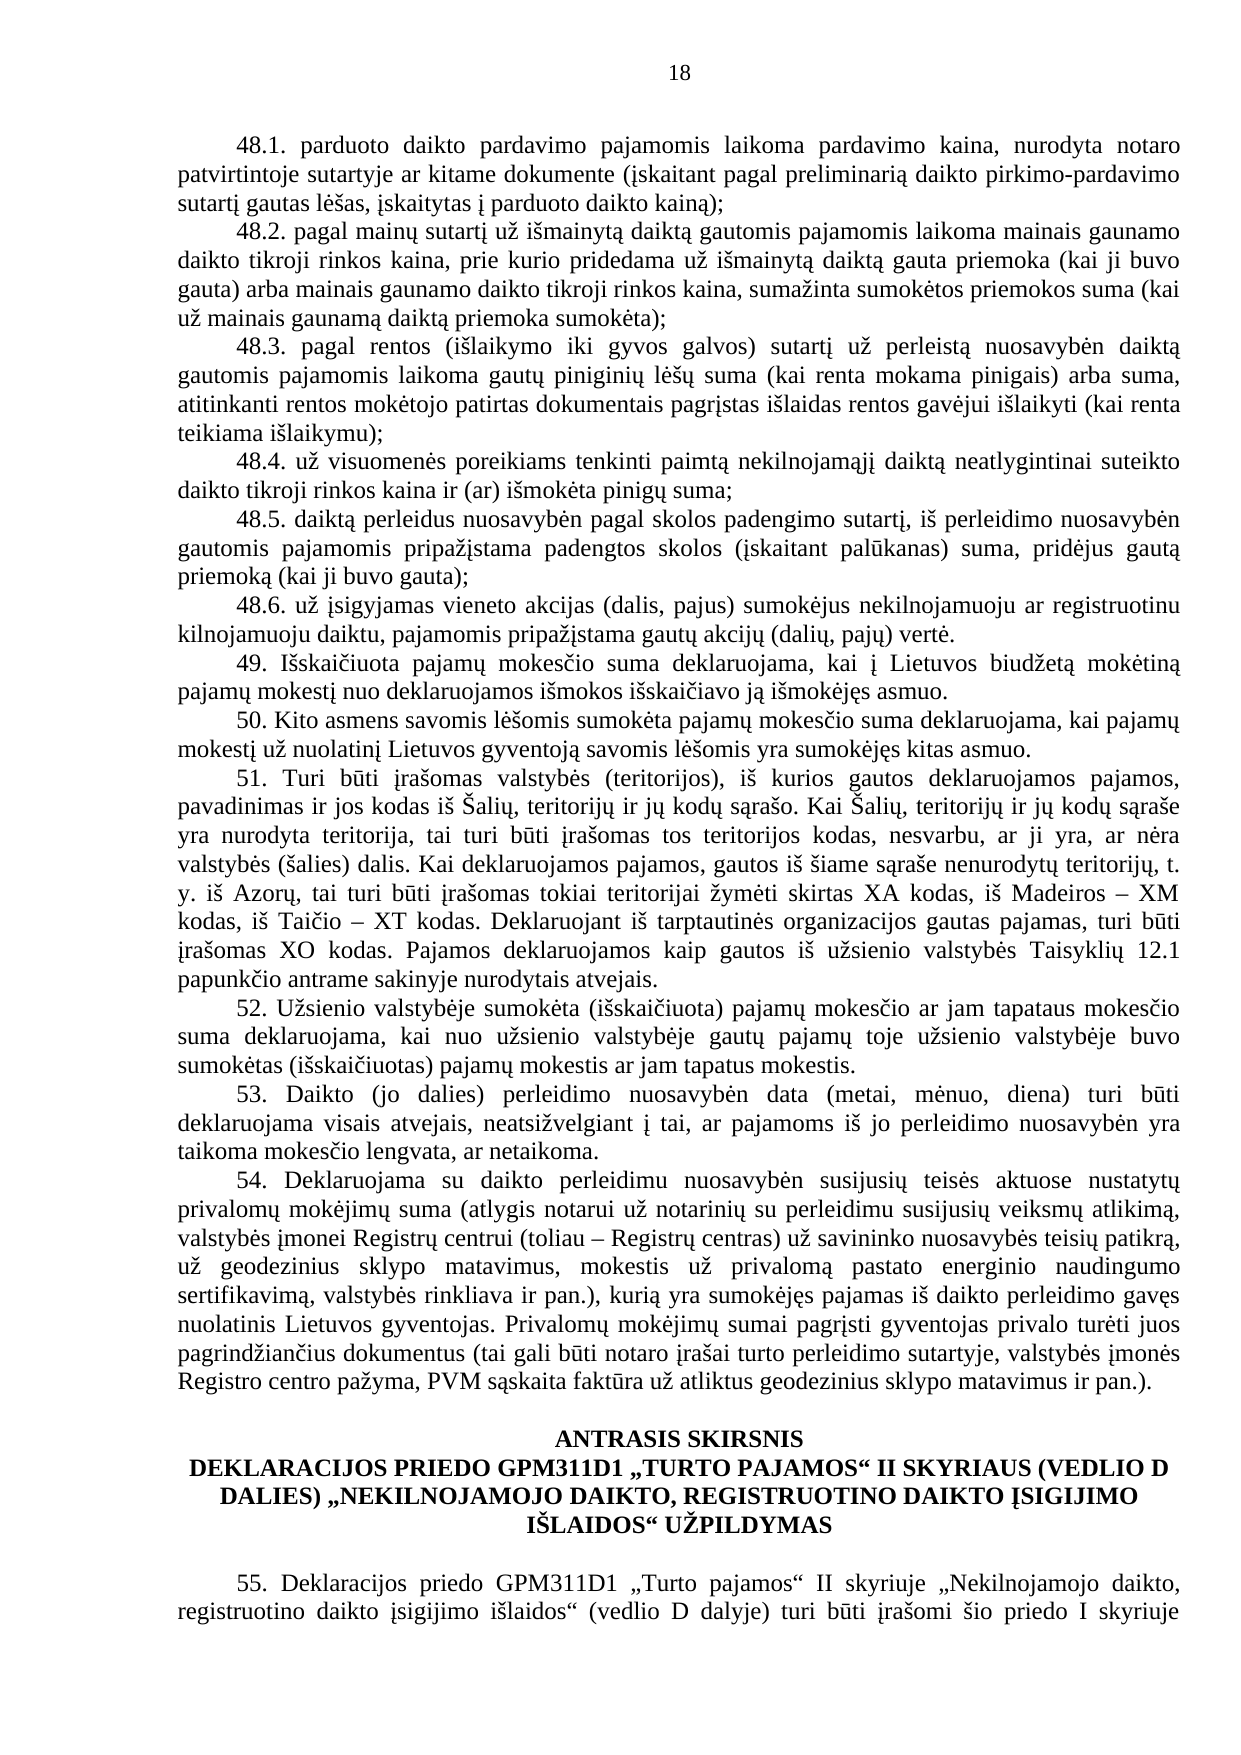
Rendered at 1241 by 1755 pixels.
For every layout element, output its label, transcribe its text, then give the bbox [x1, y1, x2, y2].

text 48.6. už įsigyjamas vieneto akcijas (dalis, pajus) sumokėjus nekilnojamuoju ar registruotinu kilnojamuoju daiktu, pajamomis pripažįstama gautų akcijų (dalių, pajų) vertė. [177, 590, 1181, 648]
text 52. Užsienio valstybėje sumokėta (išskaičiuota) pajamų mokesčio ar jam tapataus mokesčio suma deklaruojama, kai nuo užsienio valstybėje gautų pajamų toje užsienio valstybėje buvo sumokėtas (išskaičiuotas) pajamų mokestis ar jam tapatus mokestis. [177, 993, 1181, 1079]
text 48.2. pagal mainų sutartį už išmainytą daiktą gautomis pajamomis laikoma mainais gaunamo daikto tikroji rinkos kaina, prie kurio pridedama už išmainytą daiktą gauta priemoka (kai ji buvo gauta) arba mainais gaunamo daikto tikroji rinkos kaina, sumažinta sumokėtos priemokos suma (kai už mainais gaunamą daiktą priemoka sumokėta); [177, 216, 1181, 331]
text 48.4. už visuomenės poreikiams tenkinti paimtą nekilnojamąjį daiktą neatlygintinai suteikto daikto tikroji rinkos kaina ir (ar) išmokėta pinigų suma; [177, 446, 1181, 504]
text 53. Daikto (jo dalies) perleidimo nuosavybėn data (metai, mėnuo, diena) turi būti deklaruojama visais atvejais, neatsižvelgiant į tai, ar pajamoms iš jo perleidimo nuosavybėn yra taikoma mokesčio lengvata, ar netaikoma. [177, 1079, 1181, 1165]
text 55. Deklaracijos priedo GPM311D1 „Turto pajamos“ II skyriuje „Nekilnojamojo daikto, registruotino daikto įsigijimo išlaidos“ (vedlio D dalyje) turi būti įrašomi šio priedo I skyriuje [177, 1568, 1181, 1625]
text 54. Deklaruojama su daikto perleidimu nuosavybėn susijusių teisės aktuose nustatytų privalomų mokėjimų suma (atlygis notarui už notarinių su perleidimu susijusių veiksmų atlikimą, valstybės įmonei Registrų centrui (toliau – Registrų centras) už savininko nuosavybės teisių patikrą, už geodezinius sklypo matavimus, mokestis už privalomą pastato energinio naudingumo sertifikavimą, valstybės rinkliava ir pan.), kurią yra sumokėjęs pajamas iš daikto perleidimo gavęs nuolatinis Lietuvos gyventojas. Privalomų mokėjimų sumai pagrįsti gyventojas privalo turėti juos pagrindžiančius dokumentus (tai gali būti notaro įrašai turto perleidimo sutartyje, valstybės įmonės Registro centro pažyma, PVM sąskaita faktūra už atliktus geodezinius sklypo matavimus ir pan.). [177, 1165, 1181, 1395]
text DEKLARACIJOS PRIEDO GPM311D1 „TURTO PAJAMOS“ II SKYRIAUS (VEDLIO D DALIES) „NEKILNOJAMOJO DAIKTO, REGISTRUOTINO DAIKTO ĮSIGIJIMO IŠLAIDOS“ UŽPILDYMAS [177, 1453, 1181, 1539]
text ANTRASIS SKIRSNIS [177, 1424, 1181, 1453]
text 50. Kito asmens savomis lėšomis sumokėta pajamų mokesčio suma deklaruojama, kai pajamų mokestį už nuolatinį Lietuvos gyventoją savomis lėšomis yra sumokėjęs kitas asmuo. [177, 705, 1181, 763]
text 51. Turi būti įrašomas valstybės (teritorijos), iš kurios gautos deklaruojamos pajamos, pavadinimas ir jos kodas iš Šalių, teritorijų ir jų kodų sąrašo. Kai Šalių, teritorijų ir jų kodų sąraše yra nurodyta teritorija, tai turi būti įrašomas tos teritorijos kodas, nesvarbu, ar ji yra, ar nėra valstybės (šalies) dalis. Kai deklaruojamos pajamos, gautos iš šiame sąraše nenurodytų teritorijų, t. y. iš Azorų, tai turi būti įrašomas tokiai teritorijai žymėti skirtas XA kodas, iš Madeiros – XM kodas, iš Taičio – XT kodas. Deklaruojant iš tarptautinės organizacijos gautas pajamas, turi būti įrašomas XO kodas. Pajamos deklaruojamos kaip gautos iš užsienio valstybės Taisyklių 12.1 papunkčio antrame sakinyje nurodytais atvejais. [177, 763, 1181, 993]
text 48.1. parduoto daikto pardavimo pajamomis laikoma pardavimo kaina, nurodyta notaro patvirtintoje sutartyje ar kitame dokumente (įskaitant pagal preliminarią daikto pirkimo-pardavimo sutartį gautas lėšas, įskaitytas į parduoto daikto kainą); [177, 130, 1181, 216]
text 48.3. pagal rentos (išlaikymo iki gyvos galvos) sutartį už perleistą nuosavybėn daiktą gautomis pajamomis laikoma gautų piniginių lėšų suma (kai renta mokama pinigais) arba suma, atitinkanti rentos mokėtojo patirtas dokumentais pagrįstas išlaidas rentos gavėjui išlaikyti (kai renta teikiama išlaikymu); [177, 331, 1181, 446]
text 49. Išskaičiuota pajamų mokesčio suma deklaruojama, kai į Lietuvos biudžetą mokėtiną pajamų mokestį nuo deklaruojamos išmokos išskaičiavo ją išmokėjęs asmuo. [177, 648, 1181, 705]
text 48.5. daiktą perleidus nuosavybėn pagal skolos padengimo sutartį, iš perleidimo nuosavybėn gautomis pajamomis pripažįstama padengtos skolos (įskaitant palūkanas) suma, pridėjus gautą priemoką (kai ji buvo gauta); [177, 504, 1181, 590]
